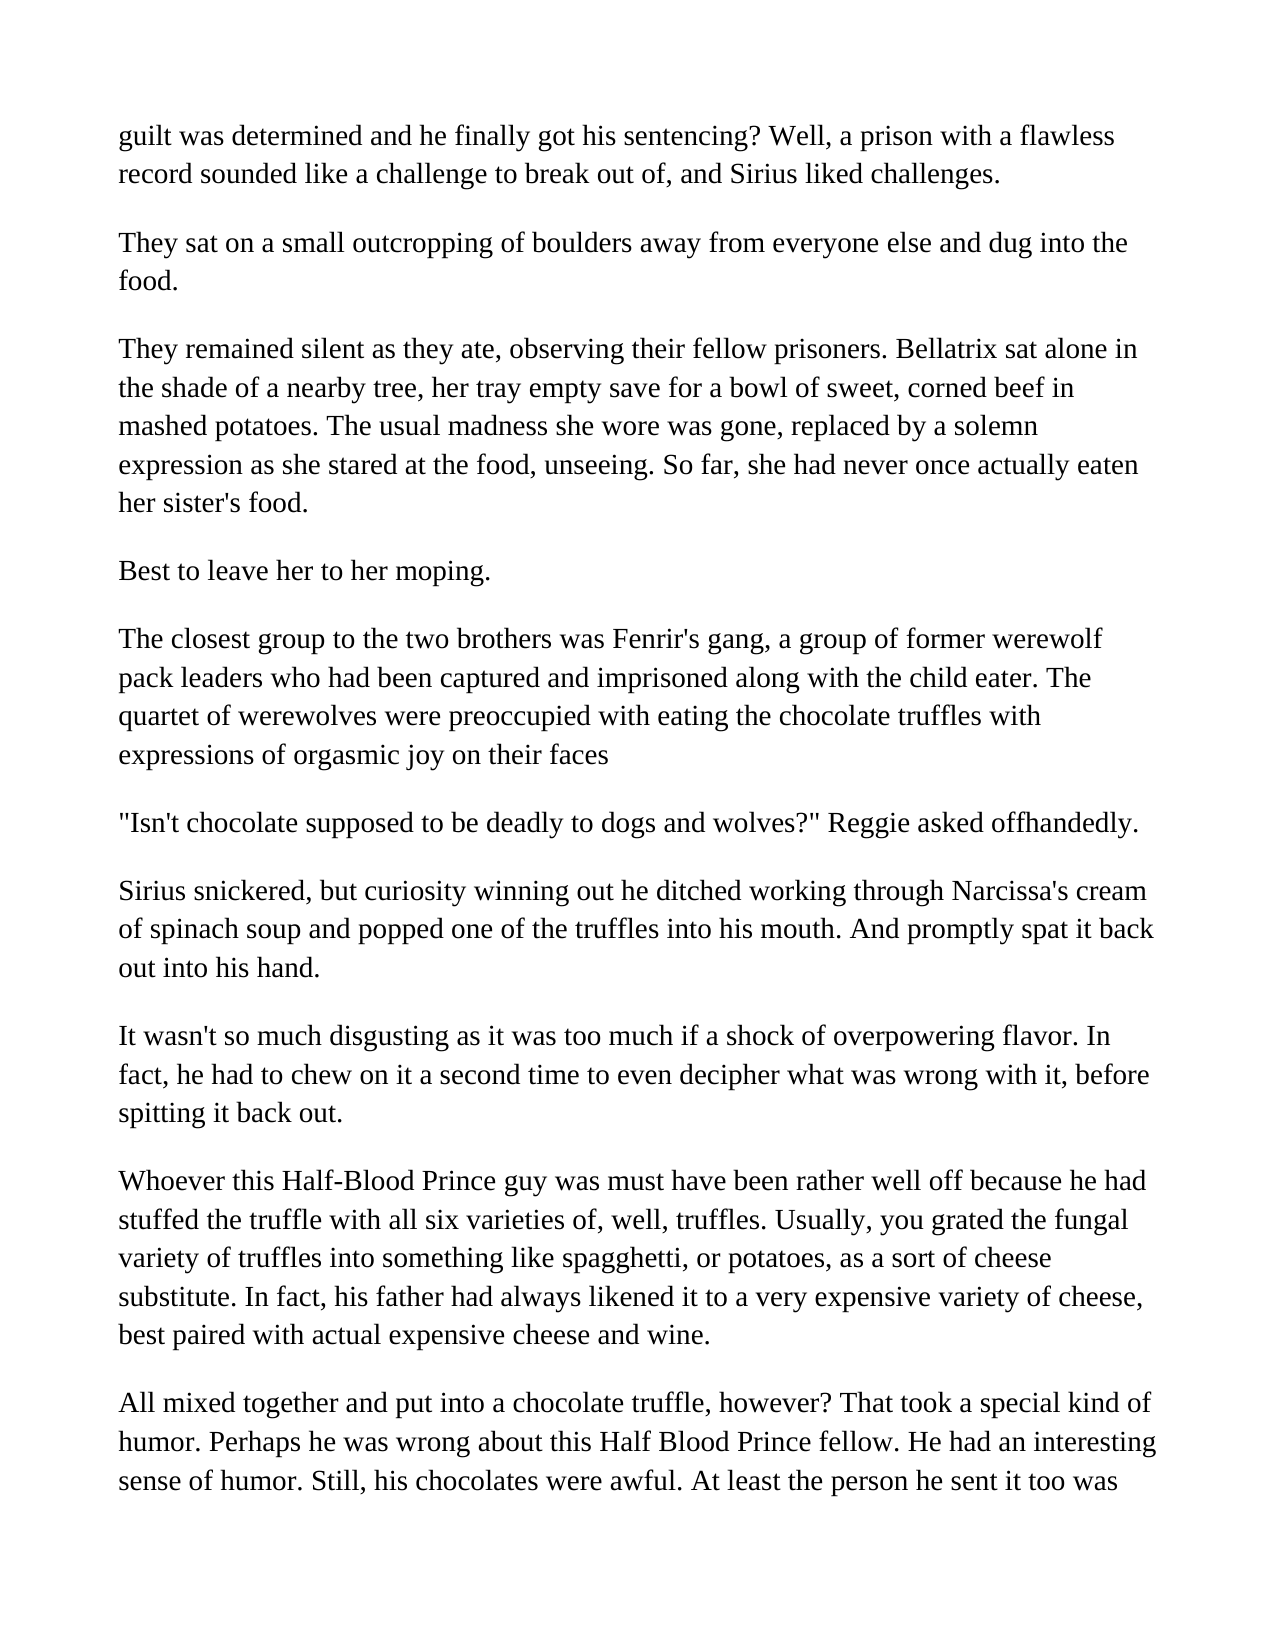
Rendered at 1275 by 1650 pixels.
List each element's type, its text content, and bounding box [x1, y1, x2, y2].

text Whoever this Half-Blood Prince guy was must have been rather well off because he had stuffed the truffle with all six varieties of, well, truffles. Usually, you grated the fungal variety of truffles into something like spagghetti, or potatoes, as a sort of cheese substitute. In fact, his father had always likened it to a very expensive variety of cheese, best paired with actual expensive cheese and wine. [118, 1163, 1157, 1351]
text They sat on a small outcropping of boulders away from everyone else and dug into the food. [118, 225, 1157, 297]
text All mixed together and put into a chocolate truffle, however? That took a special kind of humor. Perhaps he was wrong about this Half Blood Prince fellow. He had an interesting sense of humor. Still, his chocolates were awful. At least the person he sent it too was [118, 1386, 1157, 1496]
text "Isn't chocolate supposed to be deadly to dogs and wolves?" Reggie asked offhandedly. [118, 805, 1157, 839]
text guilt was determined and he finally got his sentencing? Well, a prison with a flawless record sounded like a challenge to break out of, and Sirius liked challenges. [118, 118, 1157, 190]
text Sirius snickered, but curiosity winning out he ditched working through Narcissa's cream of spinach soup and popped one of the truffles into his mouth. And promptly spat it back out into his hand. [118, 873, 1157, 984]
text It wasn't so much disgusting as it was too much if a shock of overpowering flavor. In fact, he had to chew on it a second time to even decipher what was wrong with it, before spitting it back out. [118, 1018, 1157, 1129]
text Best to leave her to her moping. [118, 553, 1157, 587]
text The closest group to the two brothers was Fenrir's gang, a group of former werewolf pack leaders who had been captured and imprisoned along with the child eater. The quartet of werewolves were preoccupied with eating the chocolate truffles with expressions of orgasmic joy on their faces [118, 621, 1157, 771]
text They remained silent as they ate, observing their fellow prisoners. Bellatrix sat alone in the shade of a nearby tree, her tray empty save for a bowl of sweet, corned beef in mashed potatoes. The usual madness she wore was gone, replaced by a solemn expression as she stared at the food, unseeing. So far, she had never once actually eaten her sister's food. [118, 331, 1157, 519]
